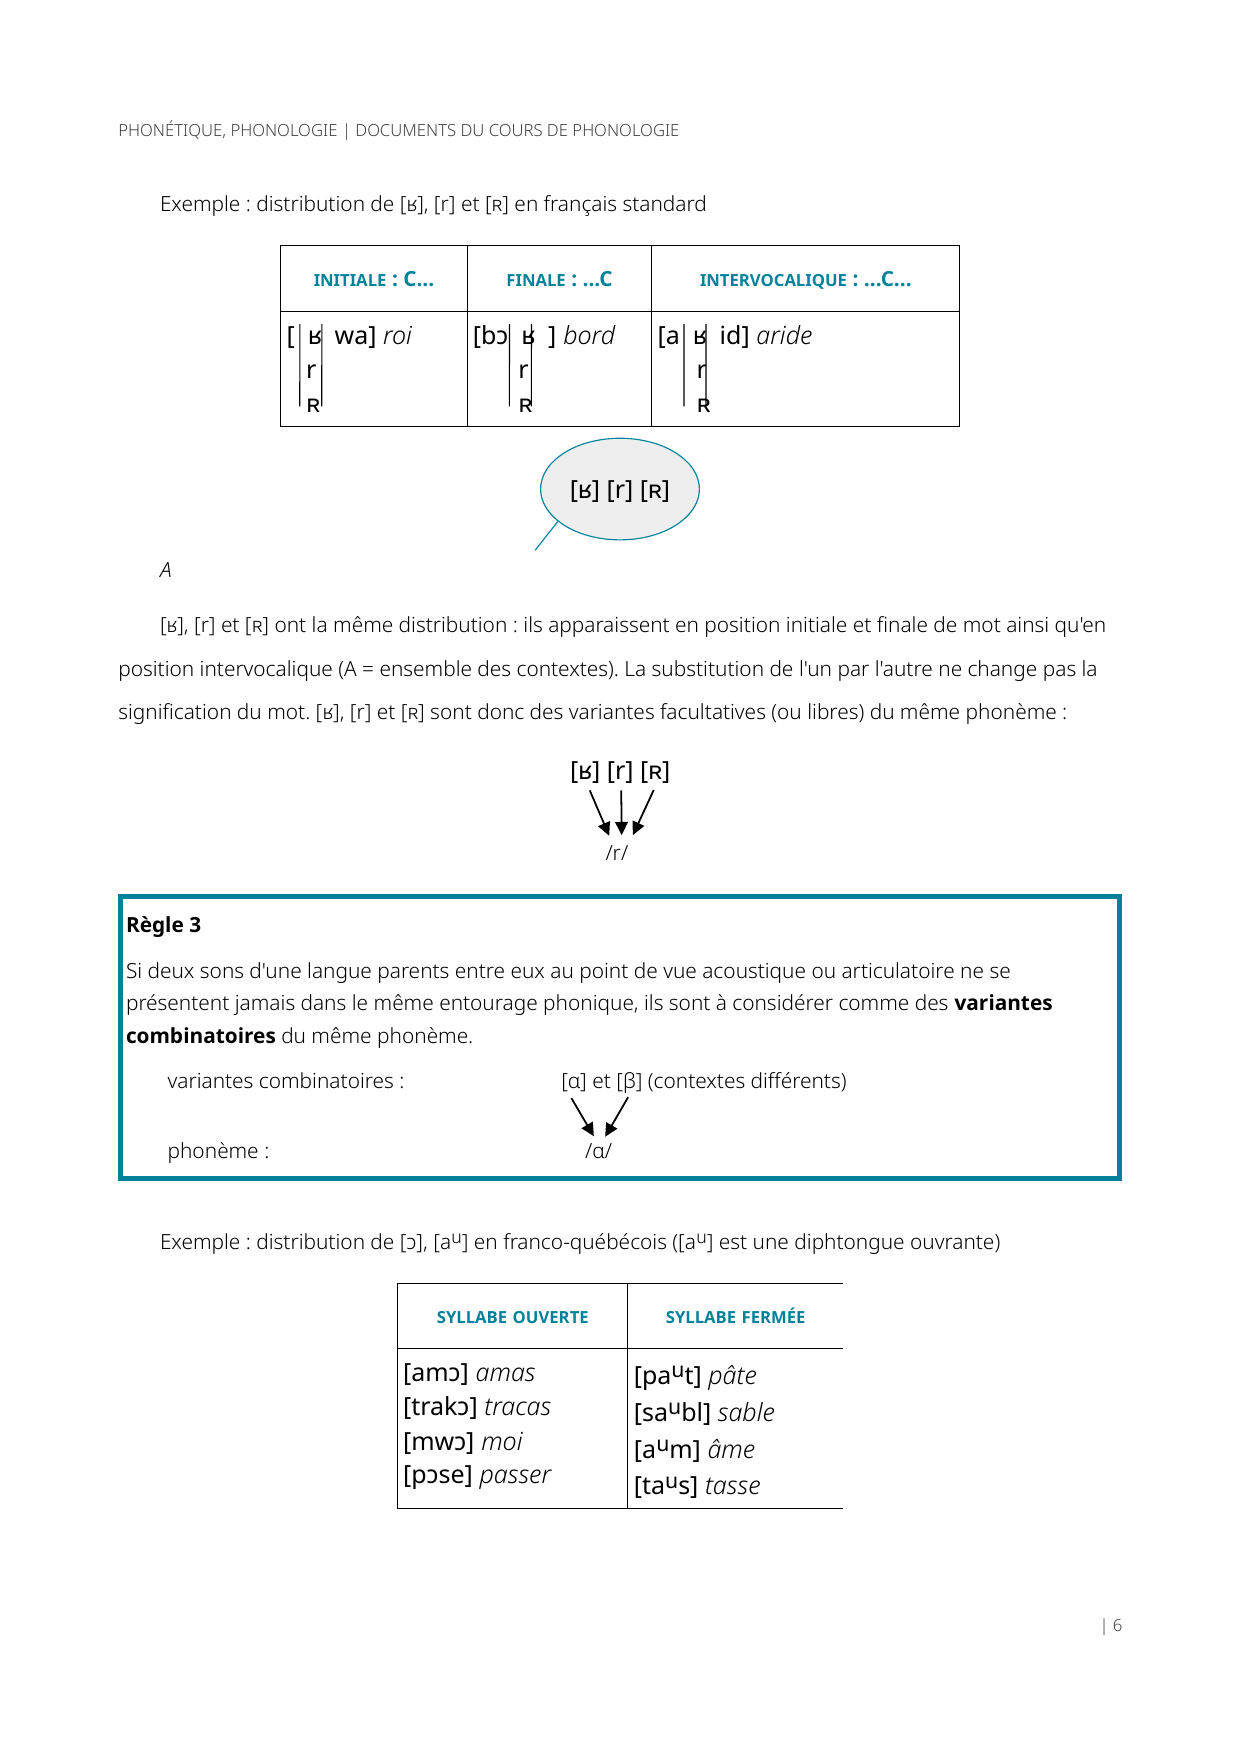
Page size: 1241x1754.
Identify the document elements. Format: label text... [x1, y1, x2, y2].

text /r/ [118, 838, 1122, 867]
table_header finale : ...C [468, 246, 651, 311]
table_header syllabe fermée [628, 1284, 843, 1348]
text Exemple : distribution de [ɔ], [au] en franco-québécois ([au] est une diphtongue ouvrante) [118, 1224, 1122, 1255]
text [ʁ] [r] [ʀ] [118, 752, 1122, 787]
table_header syllabe ouverte [398, 1284, 627, 1348]
table_cell [ ʁ wa] roi r ʀ [281, 312, 467, 426]
text phonème : /α/ [123, 1119, 1117, 1176]
text Règle 3 [123, 899, 1117, 939]
text [ʁ], [r] et [ʀ] ont la même distribution : ils apparaissent en position initiale et finale de mot ainsi qu'en position intervocalique (A = ensemble des contextes). La substitution de l'un par l'autre ne change pas la signification du mot. [ʁ], [r] et [ʀ] sont donc des variantes facultatives (ou libres) du même phonème : [118, 610, 1122, 725]
table_cell [bɔ ʁ ] bord r ʀ [468, 312, 651, 426]
text Exemple : distribution de [ʁ], [r] et [ʀ] en français standard [118, 189, 1122, 218]
table_cell [paut] pâte [saubl] sable [aum] âme [taus] tasse [628, 1349, 843, 1508]
table_header initiale : C... [281, 246, 467, 311]
text A [118, 555, 1122, 583]
table_header intervocalique : ...C... [652, 246, 959, 311]
text Si deux sons d'une langue parents entre eux au point de vue acoustique ou articulatoire ne se présentent jamais dans le même entourage phonique, ils sont à considérer comme des variantes combinatoires du même phonème. [123, 939, 1117, 1049]
table_cell [amɔ] amas [trakɔ] tracas [mwɔ] moi [pɔse] passer [398, 1349, 627, 1508]
text variantes combinatoires : [α] et [β] (contextes différents) [123, 1049, 1117, 1094]
table_cell [a ʁ id] aride r ʀ [652, 312, 959, 426]
